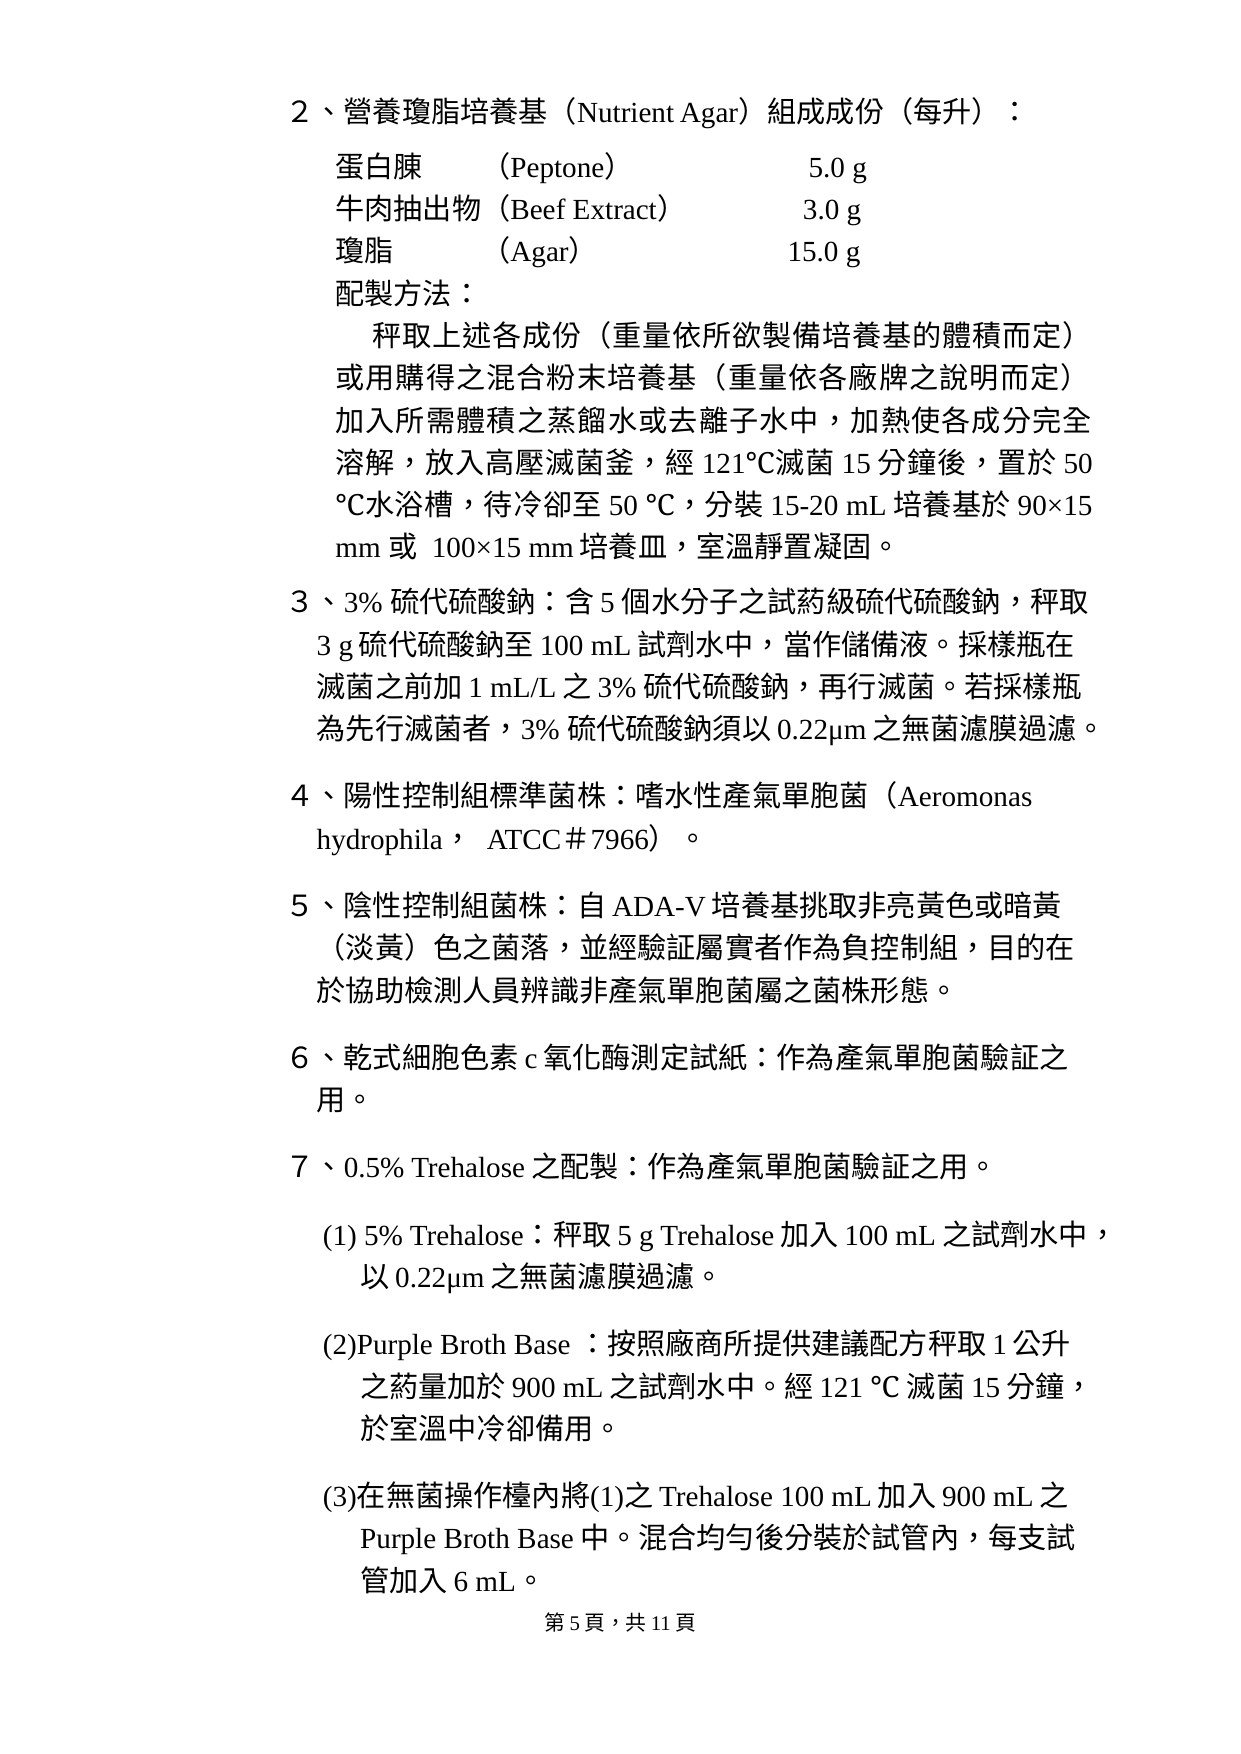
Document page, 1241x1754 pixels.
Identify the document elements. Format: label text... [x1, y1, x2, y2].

text ３、3% 硫代硫酸鈉：含5 個水分子之試葯級硫代硫酸鈉，秤取3 g硫代硫酸鈉至100 mL試劑水中，當作儲備液。採樣瓶在滅菌之前加1 mL/L之3% 硫代硫酸鈉，再行滅菌。若採樣瓶為先行滅菌者，3% 硫代硫酸鈉須以0.22μm之無菌濾膜過濾。 [285, 579, 1092, 748]
text ４、陽性控制組標準菌株：嗜水性產氣單胞菌（Aeromonas hydrophila， ATCC＃7966）。 [285, 773, 1092, 858]
text ７、0.5% Trehalose之配製：作為產氣單胞菌驗証之用。 [285, 1144, 1092, 1186]
text ２、營養瓊脂培養基（Nutrient Agar）組成成份（每升）： [285, 89, 1092, 131]
text 牛肉抽出物（Beef Extract） 3.0 g [310, 186, 1092, 228]
text (3)在無菌操作檯內將(1)之Trehalose 100 mL加入900 mL之Purple Broth Base中。混合均勻後分裝於試管內，每支試管加入6 mL。 [323, 1473, 1092, 1600]
text ５、陰性控制組菌株：自ADA-V培養基挑取非亮黃色或暗黃（淡黃）色之菌落，並經驗証屬實者作為負控制組，目的在於協助檢測人員辨識非產氣單胞菌屬之菌株形態。 [285, 883, 1092, 1009]
text (2)Purple Broth Base ：按照廠商所提供建議配方秤取1公升之葯量加於900 mL之試劑水中。經121 ℃ 滅菌15分鐘，於室溫中冷卻備用。 [323, 1321, 1092, 1448]
text 秤取上述各成份（重量依所欲製備培養基的體積而定）或用購得之混合粉末培養基（重量依各廠牌之說明而定），加入所需體積之蒸餾水或去離子水中，加熱使各成分完全溶解，放入高壓滅菌釜，經121℃滅菌15分鐘後，置於50 ℃水浴槽，待冷卻至50 ℃，分裝15-20 mL培養基於90×15 mm 或 100×15 mm培養皿，室溫靜置凝固。 [335, 313, 1092, 566]
text ６、乾式細胞色素c氧化酶測定試紙：作為產氣單胞菌驗証之用。 [285, 1034, 1092, 1119]
text 配製方法： [310, 270, 1092, 313]
text 瓊脂 （Agar） 15.0 g [310, 228, 1092, 270]
text (1) 5% Trehalose：秤取5 g Trehalose加入100 mL 之試劑水中，以0.22μm之無菌濾膜過濾。 [323, 1211, 1092, 1296]
text 蛋白腖 （Peptone） 5.0 g [310, 143, 1092, 186]
